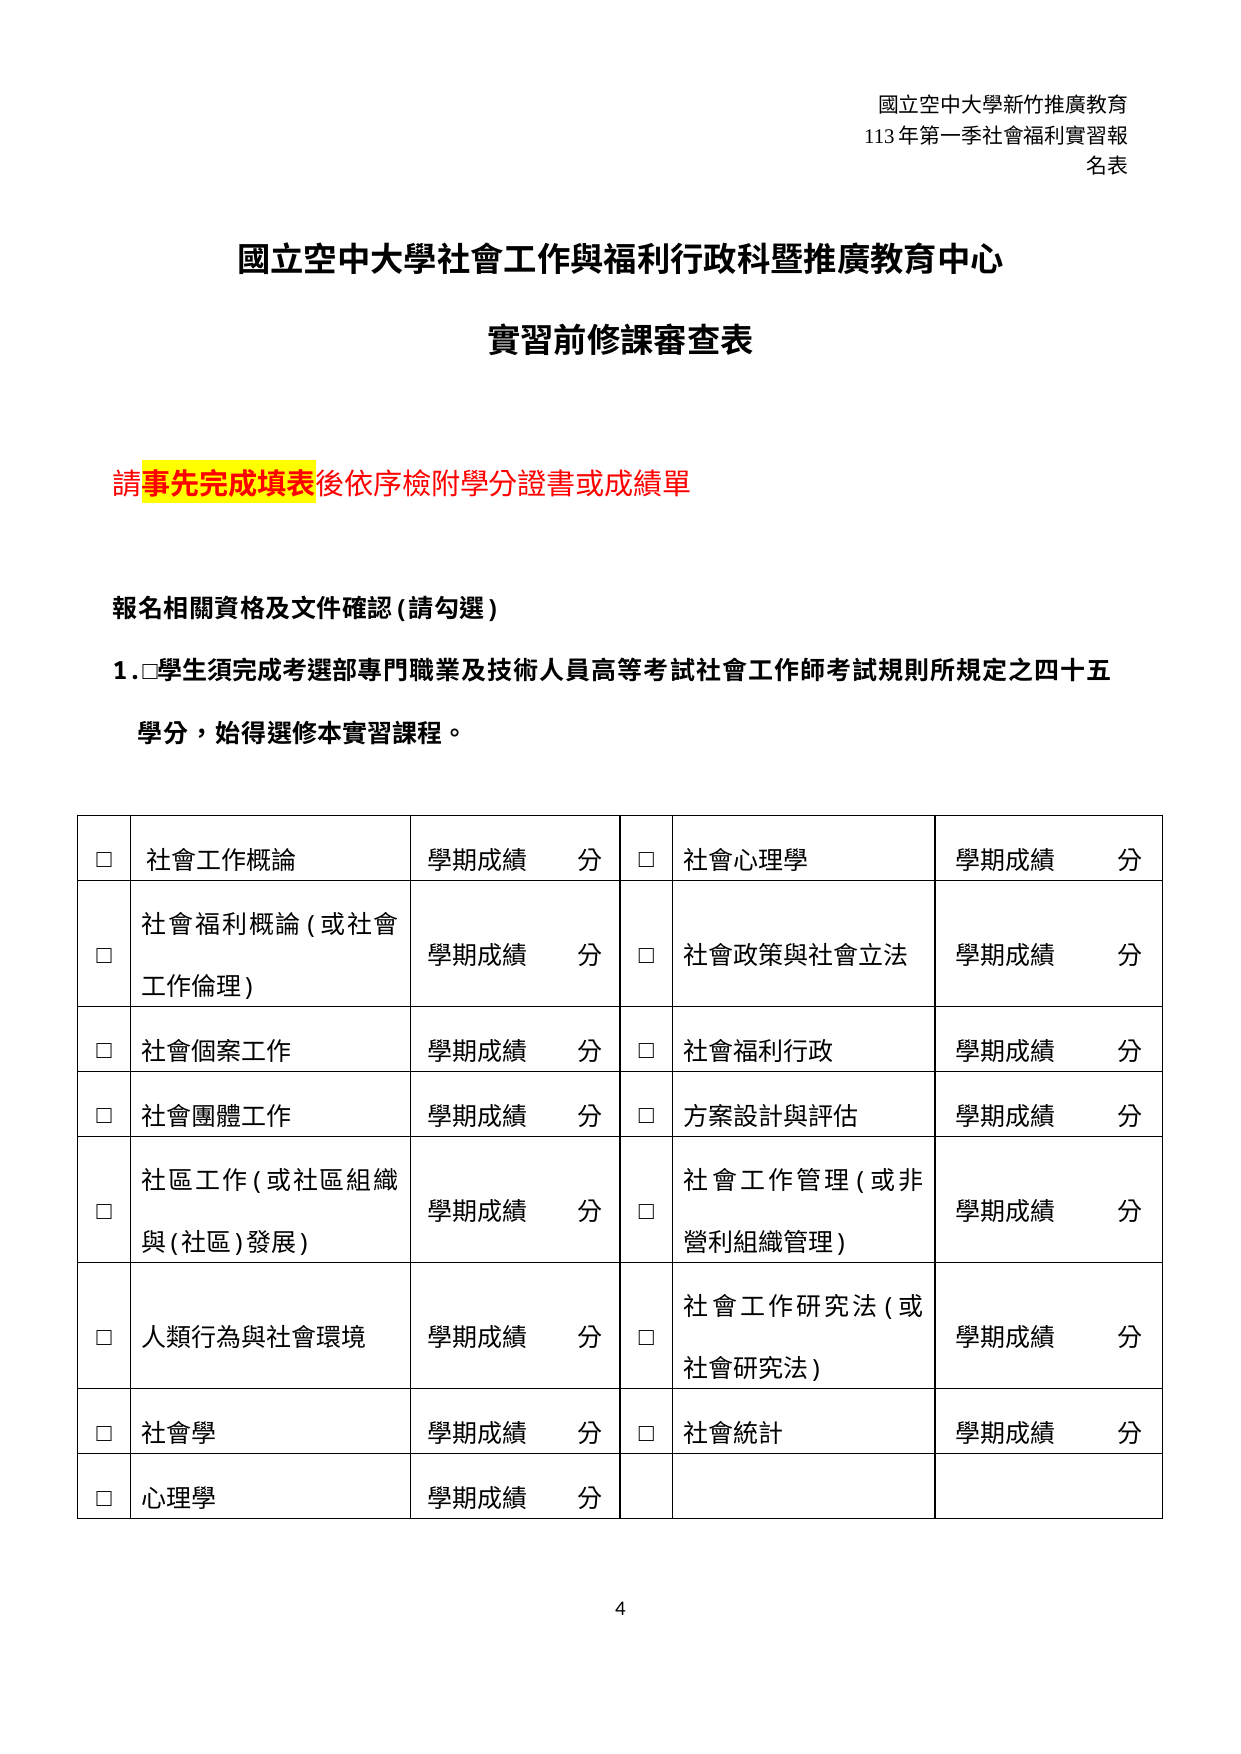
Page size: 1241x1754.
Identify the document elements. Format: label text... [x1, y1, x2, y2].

table_header 學期成績 分 [411, 816, 619, 880]
table_cell 社會政策與社會立法 [673, 881, 934, 1006]
table_cell 學期成績 分 [936, 1072, 1162, 1136]
table_header □ [621, 816, 672, 880]
table_cell 學期成績 分 [936, 1389, 1162, 1453]
table_cell 社會團體工作 [131, 1072, 410, 1136]
table_cell □ [621, 1072, 672, 1136]
table_cell □ [78, 1007, 130, 1071]
table_cell 社會福利概論(或社會工作倫理) [131, 881, 410, 1006]
table_header □ [78, 816, 130, 880]
table_cell 心理學 [131, 1454, 410, 1518]
table_cell □ [78, 1137, 130, 1262]
table_cell 學期成績 分 [936, 1263, 1162, 1388]
table_cell □ [78, 1389, 130, 1453]
table_cell [936, 1454, 1162, 1518]
table_cell 社會工作研究法(或社會研究法) [673, 1263, 934, 1388]
table_header 社會工作概論 [131, 816, 410, 880]
table_cell [673, 1454, 934, 1518]
table_cell 學期成績 分 [411, 1263, 619, 1388]
table_cell 社會學 [131, 1389, 410, 1453]
table_cell □ [621, 1263, 672, 1388]
table_cell 學期成績 分 [411, 1072, 619, 1136]
table_cell □ [621, 1007, 672, 1071]
table_cell 人類行為與社會環境 [131, 1263, 410, 1388]
table_cell □ [78, 881, 130, 1006]
table_cell 學期成績 分 [936, 881, 1162, 1006]
table_cell 社區工作(或社區組織與(社區)發展) [131, 1137, 410, 1262]
table_cell 學期成績 分 [936, 1007, 1162, 1071]
table_cell 學期成績 分 [411, 881, 619, 1006]
subtitle 報名相關資格及文件確認(請勾選) [112, 565, 1128, 627]
table_cell 學期成績 分 [411, 1137, 619, 1262]
table_cell 學期成績 分 [411, 1454, 619, 1518]
table_cell □ [78, 1454, 130, 1518]
table_cell 社會福利行政 [673, 1007, 934, 1071]
table_cell □ [621, 1389, 672, 1453]
table_cell □ [78, 1072, 130, 1136]
text 實習前修課審查表 [112, 296, 1128, 358]
table_cell □ [621, 881, 672, 1006]
table_cell [621, 1454, 672, 1518]
text 請事先完成填表後依序檢附學分證書或成績單 [112, 440, 1128, 502]
table_cell 學期成績 分 [411, 1007, 619, 1071]
text 國立空中大學社會工作與福利行政科暨推廣教育中心 [112, 215, 1128, 277]
table_cell 社會工作管理(或非營利組織管理) [673, 1137, 934, 1262]
table_cell □ [621, 1137, 672, 1262]
table_cell 社會統計 [673, 1389, 934, 1453]
table_header 社會心理學 [673, 816, 934, 880]
table_cell 方案設計與評估 [673, 1072, 934, 1136]
table_header 學期成績 分 [936, 816, 1162, 880]
table_cell □ [78, 1263, 130, 1388]
table_cell 學期成績 分 [936, 1137, 1162, 1262]
table_cell 學期成績 分 [411, 1389, 619, 1453]
table_cell 社會個案工作 [131, 1007, 410, 1071]
text 1.□學生須完成考選部專門職業及技術人員高等考試社會工作師考試規則所規定之四十五學分，始得選修本實習課程。 [112, 627, 1128, 752]
